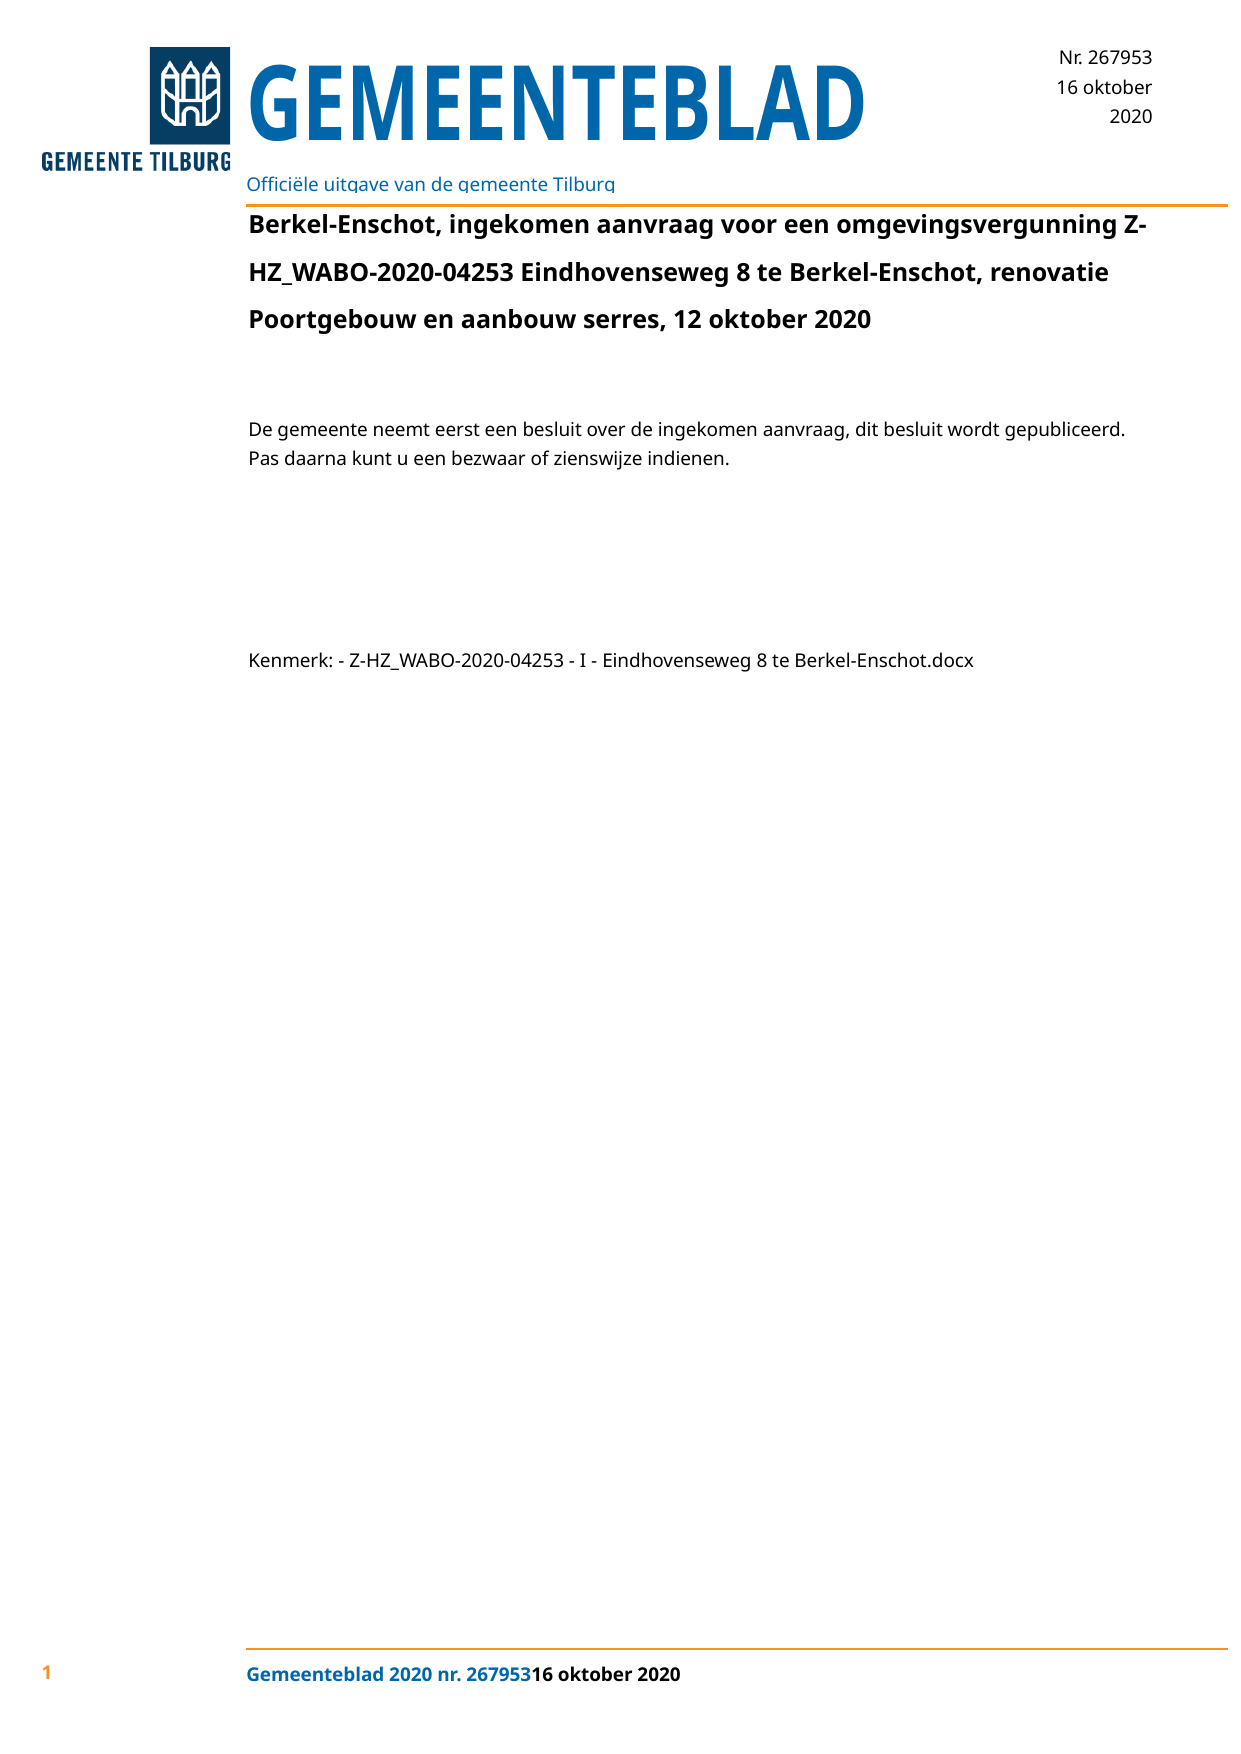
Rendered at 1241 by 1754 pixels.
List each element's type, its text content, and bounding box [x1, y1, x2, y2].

text Berkel-Enschot, ingekomen aanvraag voor een omgevingsvergunning Z-HZ_WABO-2020-04253 Eindhovenseweg 8 te Berkel-Enschot, renovatie Poortgebouw en aanbouw serres, 12 oktober 2020 [248, 207, 1152, 336]
text De gemeente neemt eerst een besluit over de ingekomen aanvraag, dit besluit wordt gepubliceerd. Pas daarna kunt u een bezwaar of zienswijze indienen. [248, 416, 1152, 471]
picture [41, 47, 231, 172]
text Kenmerk: - Z-HZ_WABO-2020-04253 - I - Eindhovenseweg 8 te Berkel-Enschot.docx [248, 647, 1152, 673]
